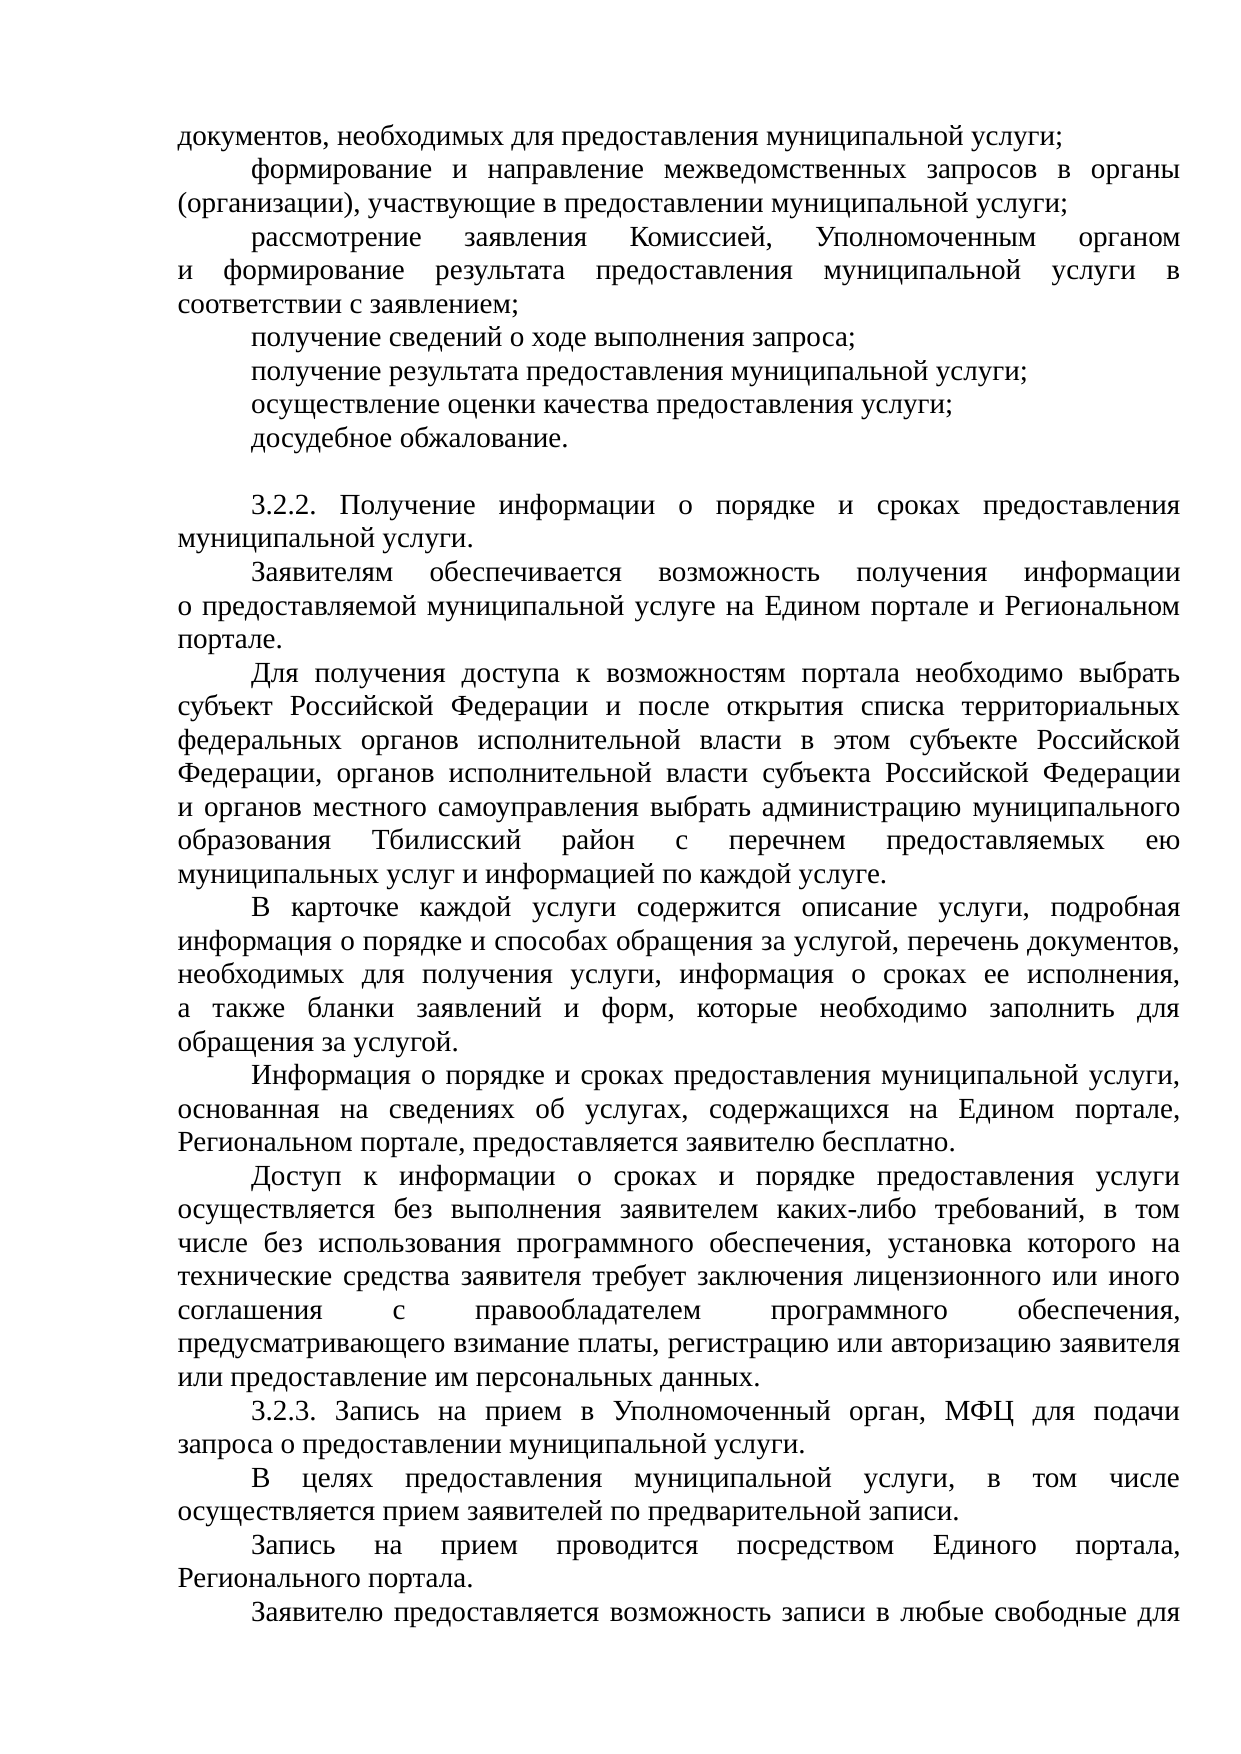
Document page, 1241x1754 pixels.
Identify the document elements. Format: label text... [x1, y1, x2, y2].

text В целях предоставления муниципальной услуги, в том числе осуществляется прием заявителей по предварительной записи. [177, 1460, 1181, 1527]
text 3.2.3. Запись на прием в Уполномоченный орган, МФЦ для подачи запроса о предоставлении муниципальной услуги. [177, 1393, 1181, 1460]
text Для получения доступа к возможностям портала необходимо выбрать субъект Российской Федерации и после открытия списка территориальных федеральных органов исполнительной власти в этом субъекте Российской Федерации, органов исполнительной власти субъекта Российской Федерации и органов местного самоуправления выбрать администрацию муниципального образования Тбилисский район с перечнем предоставляемых ею муниципальных услуг и информацией по каждой услуге. [177, 655, 1181, 889]
text получение результата предоставления муниципальной услуги; [177, 353, 1181, 386]
text Запись на прием проводится посредством Единого портала, Регионального портала. [177, 1527, 1181, 1594]
text получение сведений о ходе выполнения запроса; [177, 319, 1181, 353]
text Заявителям обеспечивается возможность получения информации о предоставляемой муниципальной услуге на Едином портале и Региональном портале. [177, 554, 1181, 655]
text формирование и направление межведомственных запросов в органы (организации), участвующие в предоставлении муниципальной услуги; [177, 152, 1181, 219]
text Заявителю предоставляется возможность записи в любые свободные для [177, 1594, 1181, 1627]
text Информация о порядке и сроках предоставления муниципальной услуги, основанная на сведениях об услугах, содержащихся на Едином портале, Региональном портале, предоставляется заявителю бесплатно. [177, 1057, 1181, 1158]
text осуществление оценки качества предоставления услуги; [177, 386, 1181, 420]
text документов, необходимых для предоставления муниципальной услуги; [177, 118, 1181, 152]
text В карточке каждой услуги содержится описание услуги, подробная информация о порядке и способах обращения за услугой, перечень документов, необходимых для получения услуги, информация о сроках ее исполнения, а также бланки заявлений и форм, которые необходимо заполнить для обращения за услугой. [177, 889, 1181, 1057]
text Доступ к информации о сроках и порядке предоставления услуги осуществляется без выполнения заявителем каких-либо требований, в том числе без использования программного обеспечения, установка которого на технические средства заявителя требует заключения лицензионного или иного соглашения с правообладателем программного обеспечения, предусматривающего взимание платы, регистрацию или авторизацию заявителя или предоставление им персональных данных. [177, 1158, 1181, 1393]
text рассмотрение заявления Комиссией, Уполномоченным органом и формирование результата предоставления муниципальной услуги в соответствии с заявлением; [177, 219, 1181, 319]
text 3.2.2. Получение информации о порядке и сроках предоставления муниципальной услуги. [177, 487, 1181, 554]
text досудебное обжалование. [177, 420, 1181, 453]
